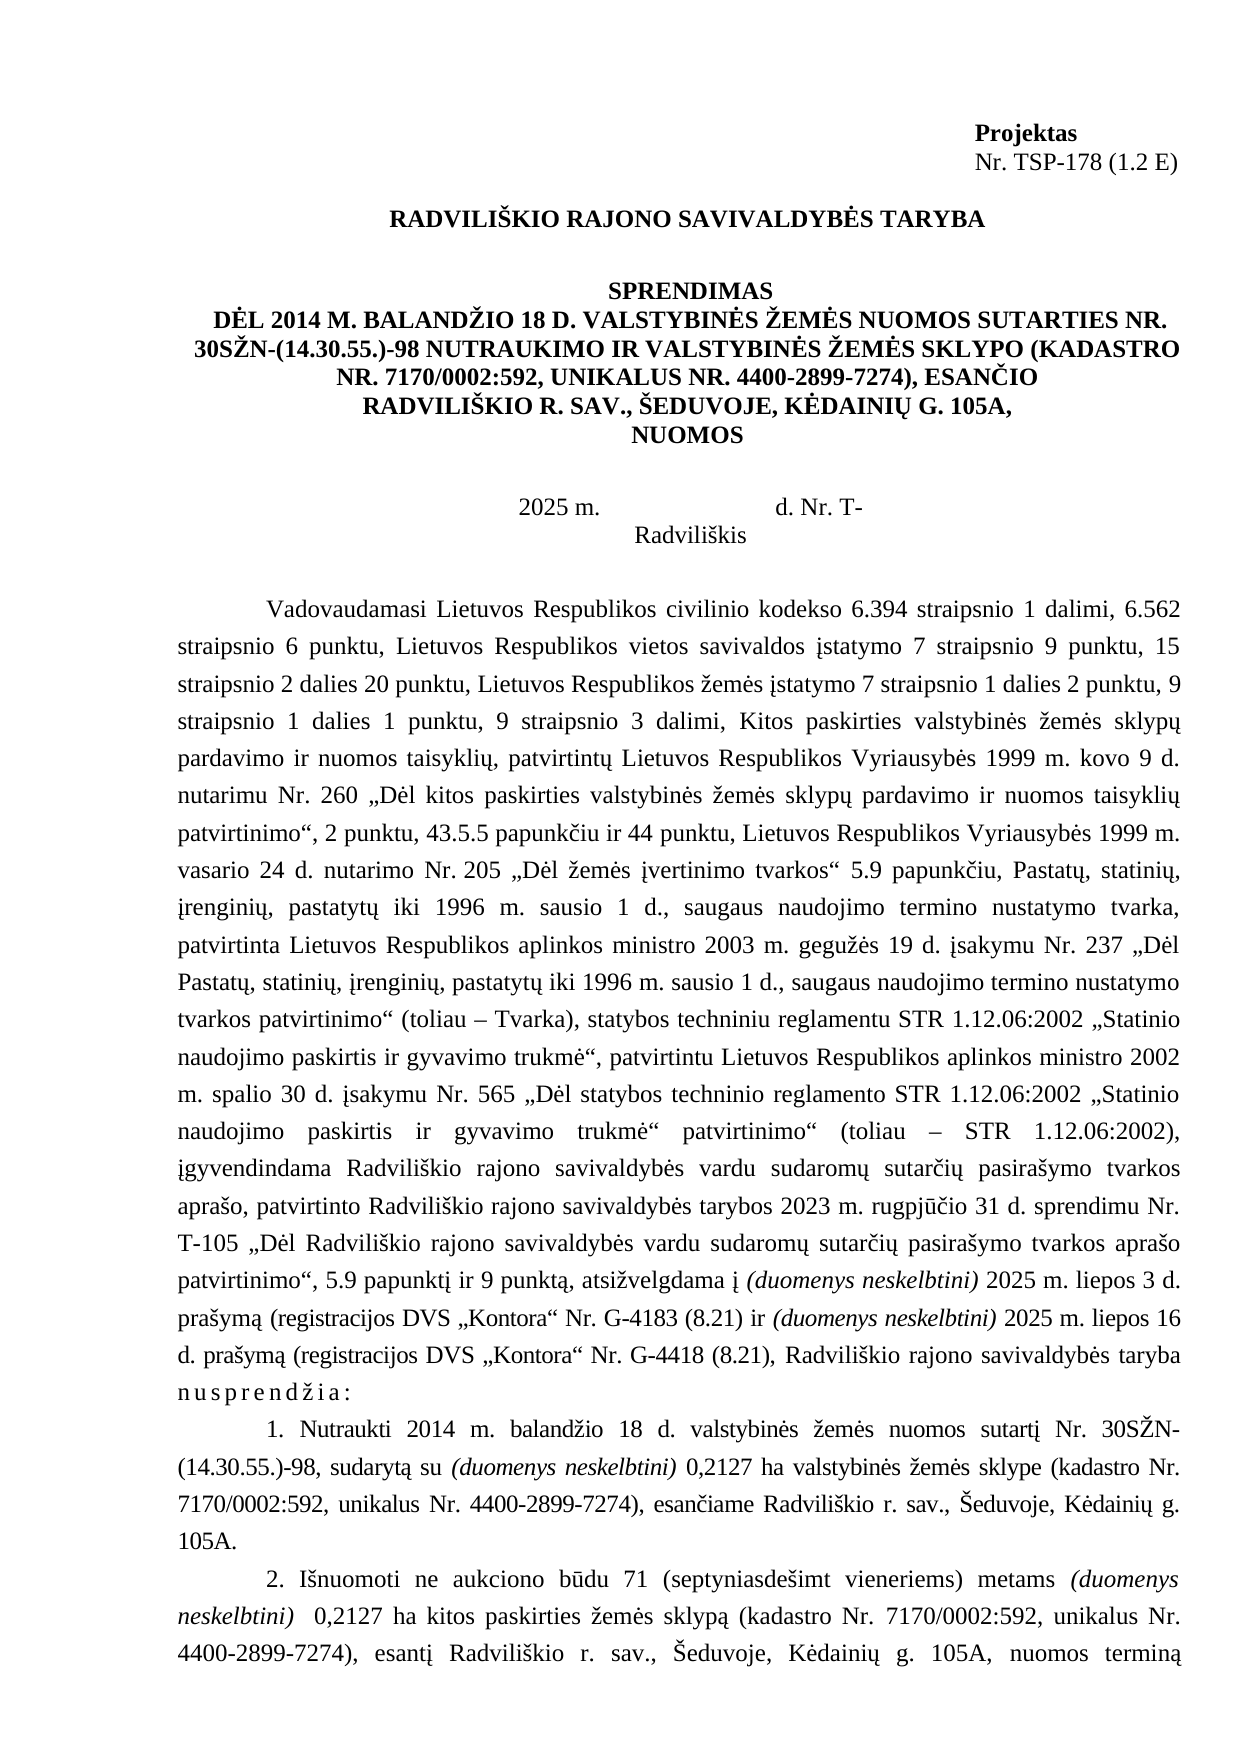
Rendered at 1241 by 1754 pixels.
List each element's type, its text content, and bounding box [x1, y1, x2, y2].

table_header RADVILIŠKIO RAJONO SAVIVALDYBĖS TARYBA [177, 204, 1204, 233]
table_cell Radviliškis [177, 520, 1204, 551]
table_cell [177, 449, 1204, 492]
text Vadovaudamasi Lietuvos Respublikos civilinio kodekso 6.394 straipsnio 1 dalimi, 6.562 straipsnio 6 punktu, Lietuvos Respublikos vietos savivaldos įstatymo 7 straipsnio 9 punktu, 15 straipsnio 2 dalies 20 punktu, Lietuvos Respublikos žemės įstatymo 7 straipsnio 1 dalies 2 punktu, 9 straipsnio 1 dalies 1 punktu, 9 straipsnio 3 dalimi, Kitos paskirties valstybinės žemės sklypų pardavimo ir nuomos taisyklių, patvirtintų Lietuvos Respublikos Vyriausybės 1999 m. kovo 9 d. nutarimu Nr. 260 „Dėl kitos paskirties valstybinės žemės sklypų pardavimo ir nuomos taisyklių patvirtinimo“, 2 punktu, 43.5.5 papunkčiu ir 44 punktu, Lietuvos Respublikos Vyriausybės 1999 m. vasario 24 d. nutarimo Nr. 205 „Dėl žemės įvertinimo tvarkos“ 5.9 papunkčiu, Pastatų, statinių, įrenginių, pastatytų iki 1996 m. sausio 1 d., saugaus naudojimo termino nustatymo tvarka, patvirtinta Lietuvos Respublikos aplinkos ministro 2003 m. gegužės 19 d. įsakymu Nr. 237 „Dėl Pastatų, statinių, įrenginių, pastatytų iki 1996 m. sausio 1 d., saugaus naudojimo termino nustatymo tvarkos patvirtinimo“ (toliau – Tvarka), statybos techniniu reglamentu STR 1.12.06:2002 „Statinio naudojimo paskirtis ir gyvavimo trukmė“, patvirtintu Lietuvos Respublikos aplinkos ministro 2002 m. spalio 30 d. įsakymu Nr. 565 „Dėl statybos techninio reglamento STR 1.12.06:2002 „Statinio naudojimo paskirtis ir gyvavimo trukmė“ patvirtinimo“ (toliau – STR 1.12.06:2002), įgyvendindama Radviliškio rajono savivaldybės vardu sudaromų sutarčių pasirašymo tvarkos aprašo, patvirtinto Radviliškio rajono savivaldybės tarybos 2023 m. rugpjūčio 31 d. sprendimu Nr. T-105 „Dėl Radviliškio rajono savivaldybės vardu sudaromų sutarčių pasirašymo tvarkos aprašo patvirtinimo“, 5.9 papunktį ir 9 punktą, atsižvelgdama į (duomenys neskelbtini) 2025 m. liepos 3 d. prašymą (registracijos DVS „Kontora“ Nr. G-4183 (8.21) ir (duomenys neskelbtini) 2025 m. liepos 16 d. prašymą (registracijos DVS „Kontora“ Nr. G-4418 (8.21), Radviliškio rajono savivaldybės taryba nusprendžia: [177, 594, 1181, 1406]
table_cell DĖL 2014 m. balandžio 18 d. VALSTYBINĖS ŽEMĖS nuomos SUTARTIES nr. 30SŽN-(14.30.55.)-98 nutraukimo ir VALSTYBINĖS ŽEMĖS SKLYPO (KADASTRO NR. 7170/0002:592, UNIKALUS NR. 4400-2899-7274), ESANČIO RADVILIŠKIO r. sav., Šeduvoje, kėdainių g. 105A, NUOMOS [177, 305, 1204, 449]
table_cell [177, 233, 1204, 276]
text Nr. TSP-178 (1.2 E) [974, 147, 1181, 176]
table_cell SPRENDIMAS [177, 276, 1204, 305]
table_cell [177, 551, 1204, 594]
text 2. Išnuomoti ne aukciono būdu 71 (septyniasdešimt vieneriems) metams (duomenys neskelbtini) 0,2127 ha kitos paskirties žemės sklypą (kadastro Nr. 7170/0002:592, unikalus Nr. 4400-2899-7274), esantį Radviliškio r. sav., Šeduvoje, Kėdainių g. 105A, nuomos terminą [177, 1564, 1181, 1667]
text Projektas [974, 118, 1181, 147]
table_cell 2025 m. d. Nr. T- [177, 492, 1204, 520]
text 1. Nutraukti 2014 m. balandžio 18 d. valstybinės žemės nuomos sutartį Nr. 30SŽN-(14.30.55.)-98, sudarytą su (duomenys neskelbtini) 0,2127 ha valstybinės žemės sklype (kadastro Nr. 7170/0002:592, unikalus Nr. 4400-2899-7274), esančiame Radviliškio r. sav., Šeduvoje, Kėdainių g. 105A. [177, 1414, 1181, 1555]
